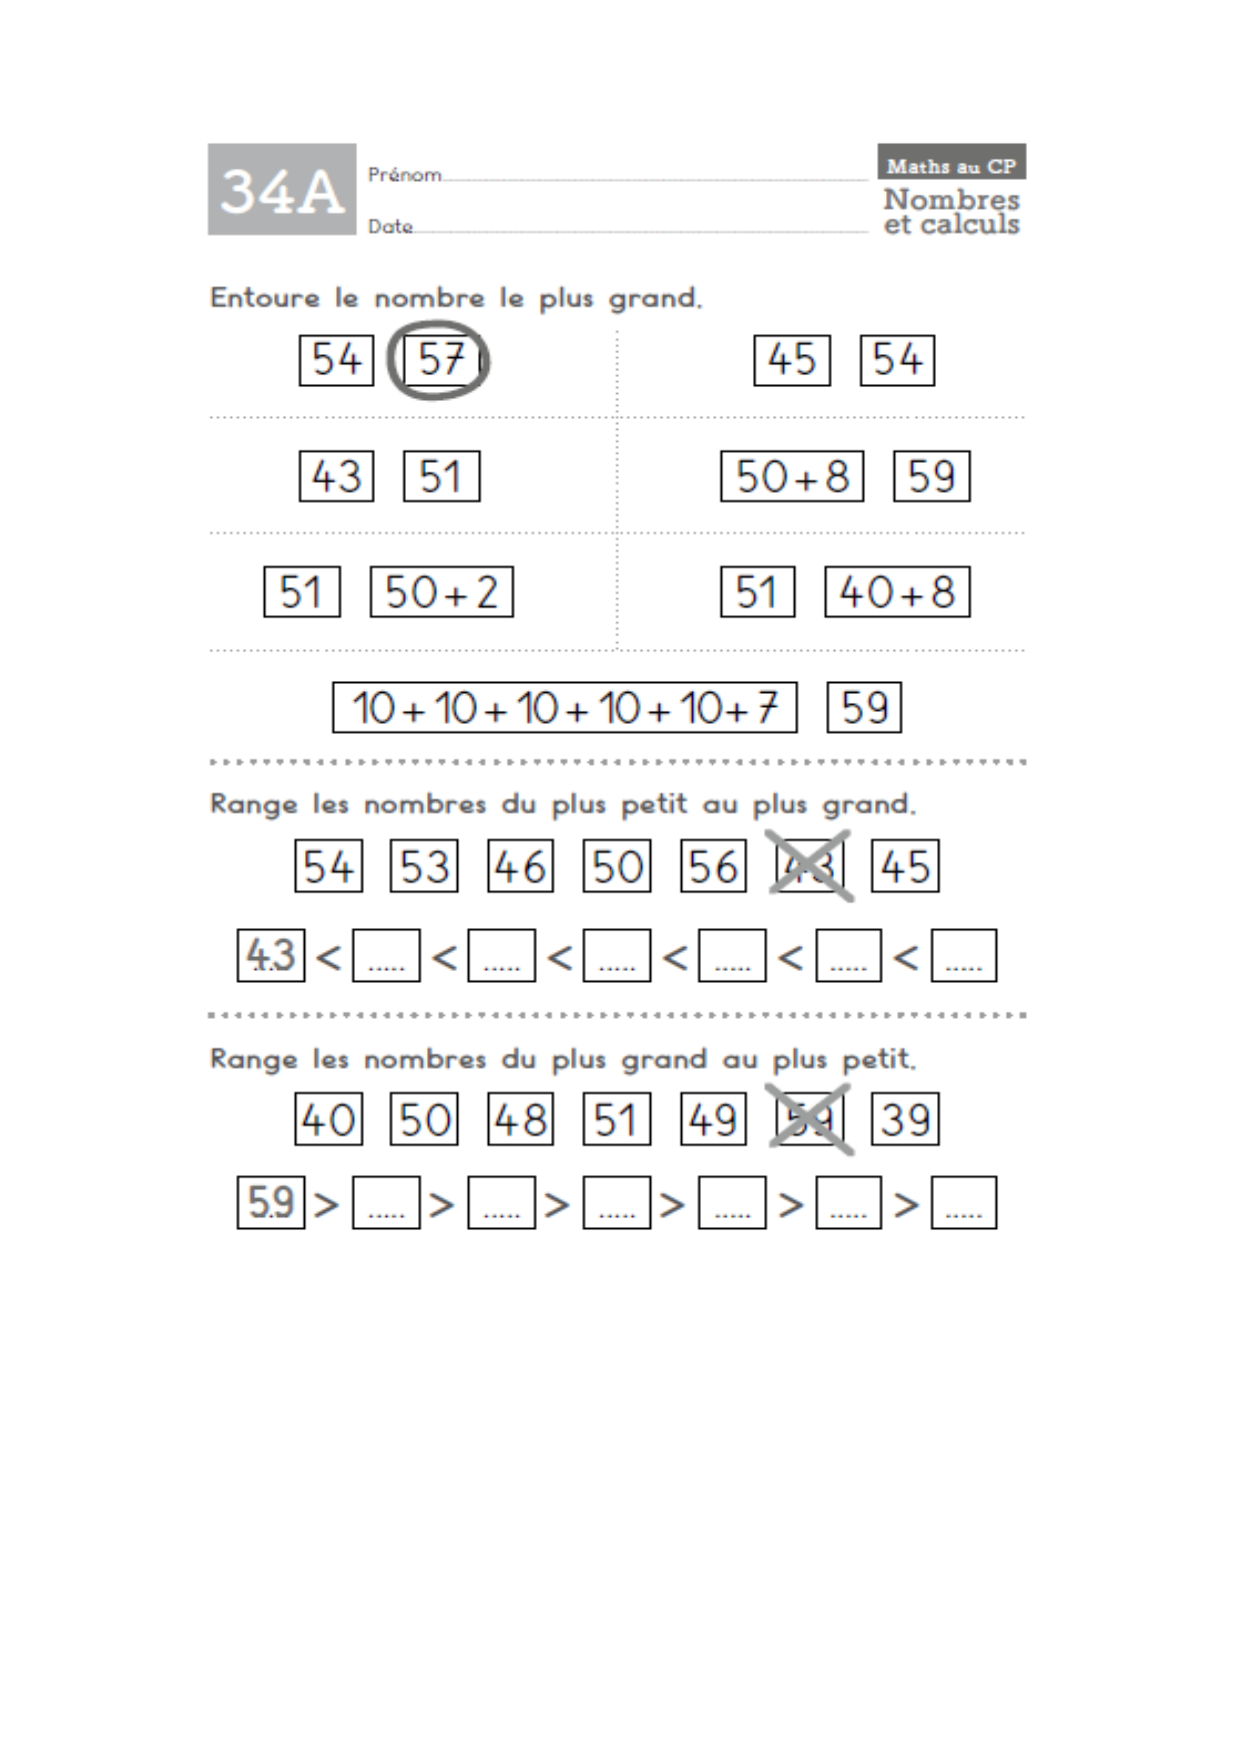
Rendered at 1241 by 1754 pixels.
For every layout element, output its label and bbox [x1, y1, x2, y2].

picture [182, 118, 1058, 1242]
